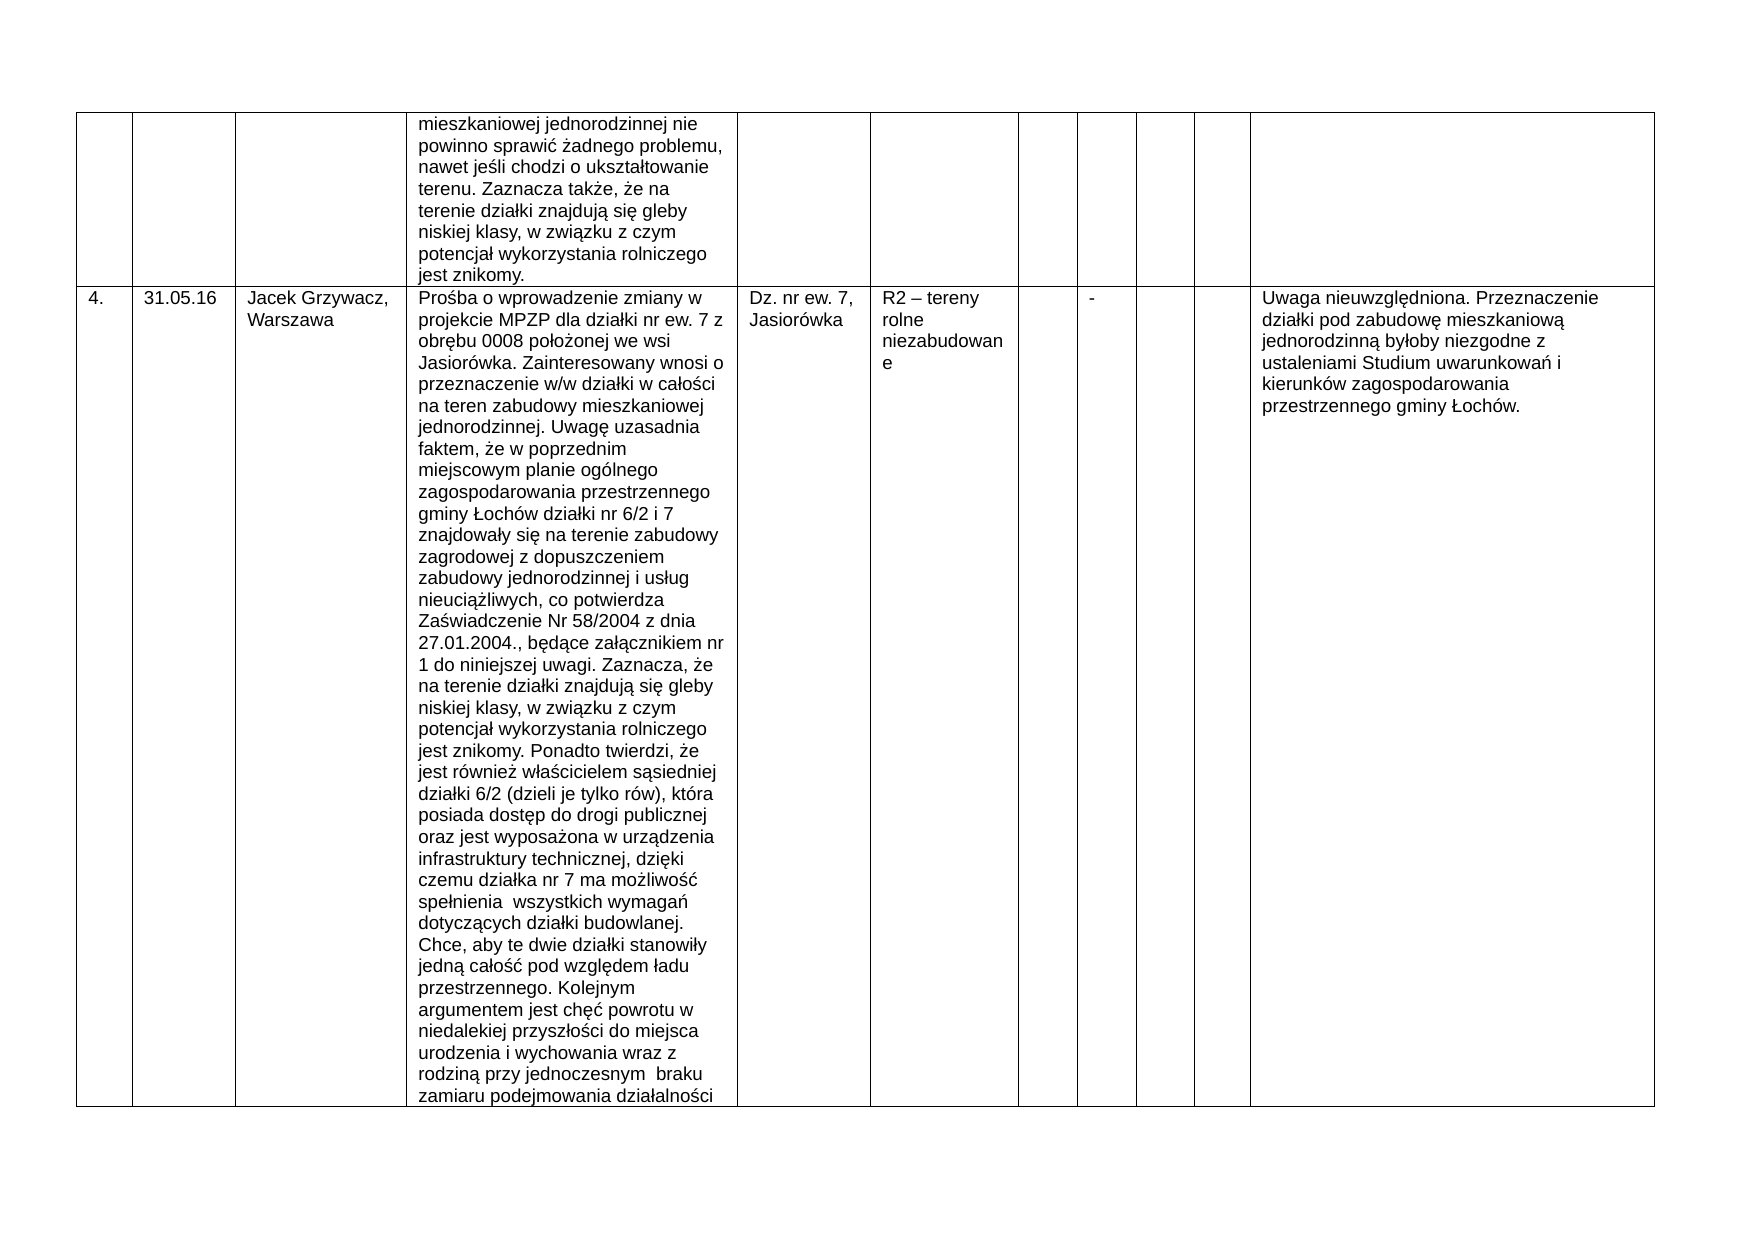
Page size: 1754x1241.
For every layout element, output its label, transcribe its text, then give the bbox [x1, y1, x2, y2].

table_cell [236, 113, 406, 286]
table_cell [1251, 113, 1654, 286]
table_cell [1019, 113, 1077, 286]
table_cell mieszkaniowej jednorodzinnej nie powinno sprawić żadnego problemu, nawet jeśli chodzi o ukształtowanie terenu. Zaznacza także, że na terenie działki znajdują się gleby niskiej klasy, w związku z czym potencjał wykorzystania rolniczego jest znikomy. [407, 113, 737, 286]
table_cell [1195, 287, 1250, 1106]
table_cell [871, 113, 1018, 286]
table_cell [1195, 113, 1250, 286]
table_cell 4. [77, 287, 132, 1106]
table_cell R2 – tereny rolne niezabudowane [871, 287, 1018, 1106]
table_cell [738, 113, 870, 286]
table_cell Dz. nr ew. 7, Jasiorówka [738, 287, 870, 1106]
table_cell [1137, 113, 1194, 286]
table_cell Jacek Grzywacz, Warszawa [236, 287, 406, 1106]
table_cell Prośba o wprowadzenie zmiany w projekcie MPZP dla działki nr ew. 7 z obrębu 0008 położonej we wsi Jasiorówka. Zainteresowany wnosi o przeznaczenie w/w działki w całości na teren zabudowy mieszkaniowej jednorodzinnej. Uwagę uzasadnia faktem, że w poprzednim miejscowym planie ogólnego zagospodarowania przestrzennego gminy Łochów działki nr 6/2 i 7 znajdowały się na terenie zabudowy zagrodowej z dopuszczeniem zabudowy jednorodzinnej i usług nieuciążliwych, co potwierdza Zaświadczenie Nr 58/2004 z dnia 27.01.2004., będące załącznikiem nr 1 do niniejszej uwagi. Zaznacza, że na terenie działki znajdują się gleby niskiej klasy, w związku z czym potencjał wykorzystania rolniczego jest znikomy. Ponadto twierdzi, że jest również właścicielem sąsiedniej działki 6/2 (dzieli je tylko rów), która posiada dostęp do drogi publicznej oraz jest wyposażona w urządzenia infrastruktury technicznej, dzięki czemu działka nr 7 ma możliwość spełnienia wszystkich wymagań dotyczących działki budowlanej. Chce, aby te dwie działki stanowiły jedną całość pod względem ładu przestrzennego. Kolejnym argumentem jest chęć powrotu w niedalekiej przyszłości do miejsca urodzenia i wychowania wraz z rodziną przy jednoczesnym braku zamiaru podejmowania działalności [407, 287, 737, 1106]
table_cell - [1078, 287, 1136, 1106]
table_cell [77, 113, 132, 286]
table_cell [1137, 287, 1194, 1106]
table_cell - [1078, 113, 1136, 286]
table_cell [133, 113, 235, 286]
table_cell Uwaga nieuwzględniona. Przeznaczenie działki pod zabudowę mieszkaniową jednorodzinną byłoby niezgodne z ustaleniami Studium uwarunkowań i kierunków zagospodarowania przestrzennego gminy Łochów. [1251, 287, 1654, 1106]
table_cell [1019, 287, 1077, 1106]
table_cell 31.05.16 [133, 287, 235, 1106]
